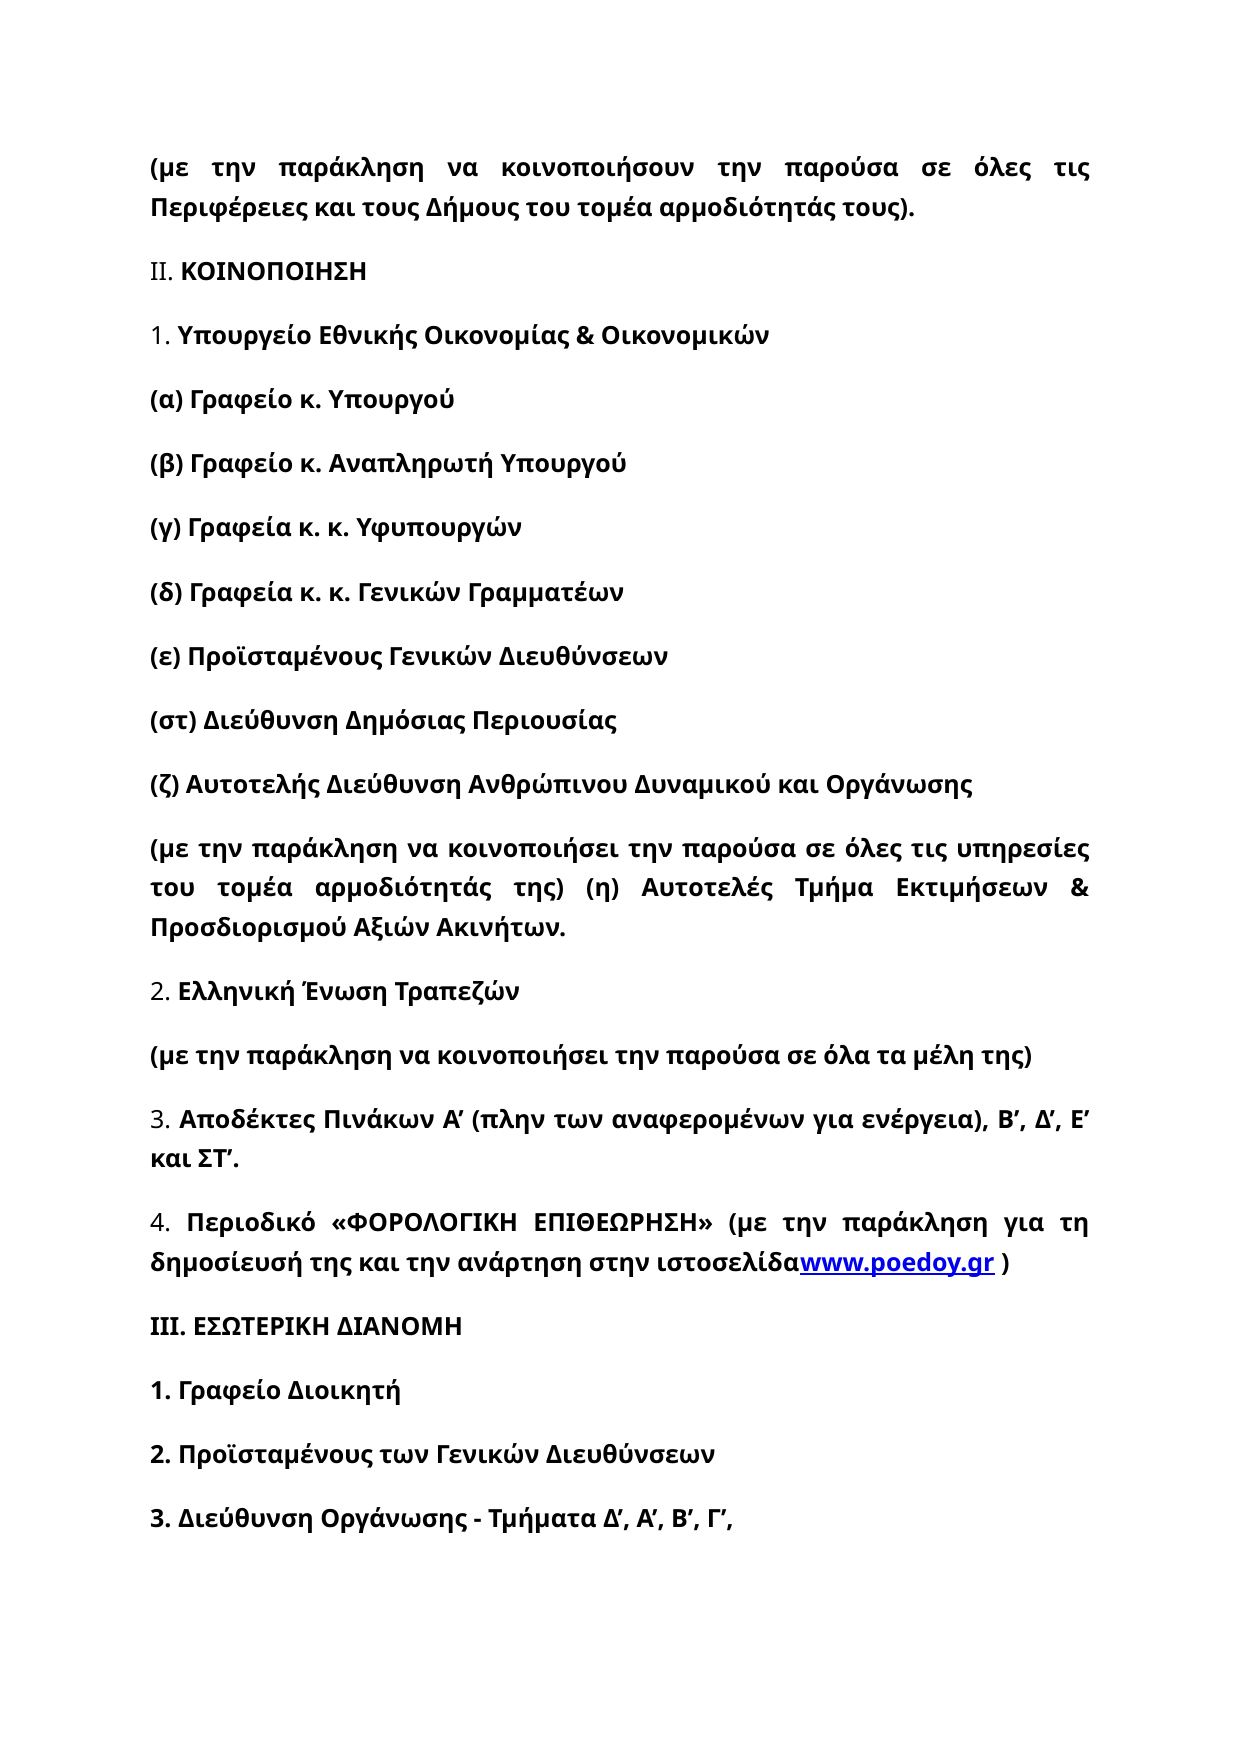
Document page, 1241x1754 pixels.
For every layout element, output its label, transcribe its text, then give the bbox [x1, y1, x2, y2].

text (α) Γραφείο κ. Υπουργού [150, 382, 1090, 416]
text 2. Ελληνική Ένωση Τραπεζών [150, 973, 1090, 1007]
text (με την παράκληση να κοινοποιήσει την παρούσα σε όλα τα μέλη της) [150, 1037, 1090, 1072]
text 2. Προϊσταμένους των Γενικών Διευθύνσεων [150, 1437, 1090, 1471]
text (ζ) Αυτοτελής Διεύθυνση Ανθρώπινου Δυναμικού και Οργάνωσης [150, 767, 1090, 801]
text (γ) Γραφεία κ. κ. Υφυπουργών [150, 510, 1090, 544]
text II. ΚΟΙΝΟΠΟΙΗΣΗ [150, 253, 1090, 287]
text (β) Γραφείο κ. Αναπληρωτή Υπουργού [150, 446, 1090, 480]
text (στ) Διεύθυνση Δημόσιας Περιουσίας [150, 702, 1090, 737]
text (ε) Προϊσταμένους Γενικών Διευθύνσεων [150, 638, 1090, 672]
text 1. Υπουργείο Εθνικής Οικονομίας & Οικονομικών [150, 317, 1090, 352]
text III. ΕΣΩΤΕΡΙΚΗ ΔΙΑΝΟΜΗ [150, 1308, 1090, 1342]
text 4. Περιοδικό «ΦΟΡΟΛΟΓΙΚΗ ΕΠΙΘΕΩΡΗΣΗ» (με την παράκληση για τη δημοσίευσή της και την ανάρτηση στην ιστοσελίδαwww.poedoy.gr ) [150, 1205, 1090, 1278]
text 3. Διεύθυνση Οργάνωσης - Τμήματα Δ’, Α’, Β’, Γ’, [150, 1501, 1090, 1535]
text (δ) Γραφεία κ. κ. Γενικών Γραμματέων [150, 574, 1090, 608]
text 1. Γραφείο Διοικητή [150, 1372, 1090, 1407]
text 3. Αποδέκτες Πινάκων Α’ (πλην των αναφερομένων για ενέργεια), Β’, Δ’, Ε’ και ΣΤ’. [150, 1102, 1090, 1175]
text (με την παράκληση να κοινοποιήσει την παρούσα σε όλες τις υπηρεσίες του τομέα αρμοδιότητάς της) (η) Αυτοτελές Τμήμα Εκτιμήσεων & Προσδιορισμού Αξιών Ακινήτων. [150, 831, 1090, 943]
text (με την παράκληση να κοινοποιήσουν την παρούσα σε όλες τις Περιφέρειες και τους Δήμους του τομέα αρμοδιότητάς τους). [150, 150, 1090, 223]
